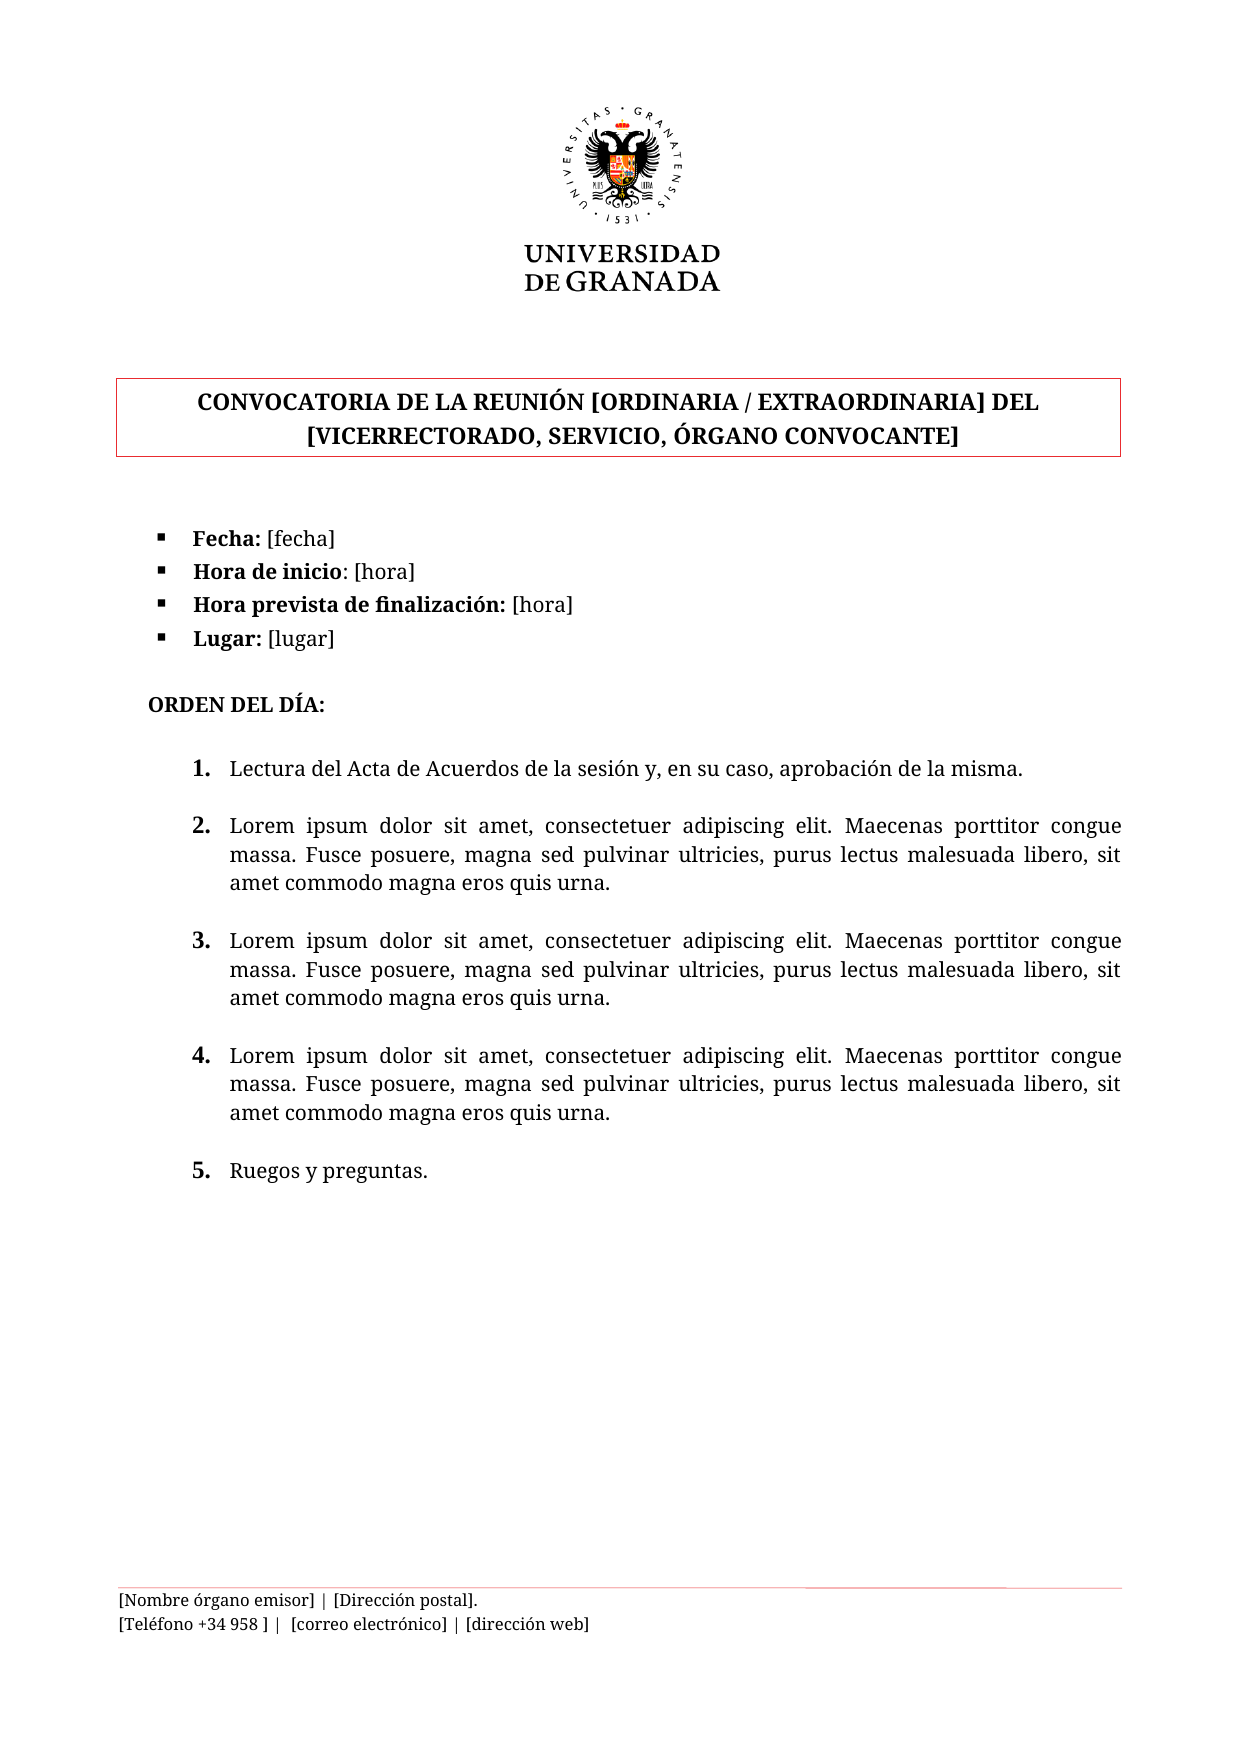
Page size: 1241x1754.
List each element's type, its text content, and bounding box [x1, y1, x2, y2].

text CONVOCATORIA DE LA REUNIÓN [ORDINARIA / EXTRAORDINARIA] DEL [VICERRECTORADO, SERVICIO, ÓRGANO CONVOCANTE] [134, 384, 1102, 451]
list Hora de inicio: [hora] [156, 553, 1122, 586]
list Hora prevista de finalización: [hora] [156, 586, 1122, 619]
text ORDEN DEL DÍA: [118, 686, 1122, 719]
list Lugar: [lugar] [156, 619, 1122, 653]
list Lorem ipsum dolor sit amet, consectetuer adipiscing elit. Maecenas porttitor congue massa. Fusce posuere, magna sed pulvinar ultricies, purus lectus malesuada libero, sit amet commodo magna eros quis urna. [192, 811, 1122, 897]
list Fecha: [fecha] [155, 524, 1122, 553]
picture [502, 73, 739, 310]
list Lorem ipsum dolor sit amet, consectetuer adipiscing elit. Maecenas porttitor congue massa. Fusce posuere, magna sed pulvinar ultricies, purus lectus malesuada libero, sit amet commodo magna eros quis urna. [192, 1040, 1122, 1126]
list Ruegos y preguntas. [192, 1155, 1122, 1184]
list Lectura del Acta de Acuerdos de la sesión y, en su caso, aprobación de la misma. [192, 753, 1122, 782]
list Lorem ipsum dolor sit amet, consectetuer adipiscing elit. Maecenas porttitor congue massa. Fusce posuere, magna sed pulvinar ultricies, purus lectus malesuada libero, sit amet commodo magna eros quis urna. [192, 925, 1122, 1012]
